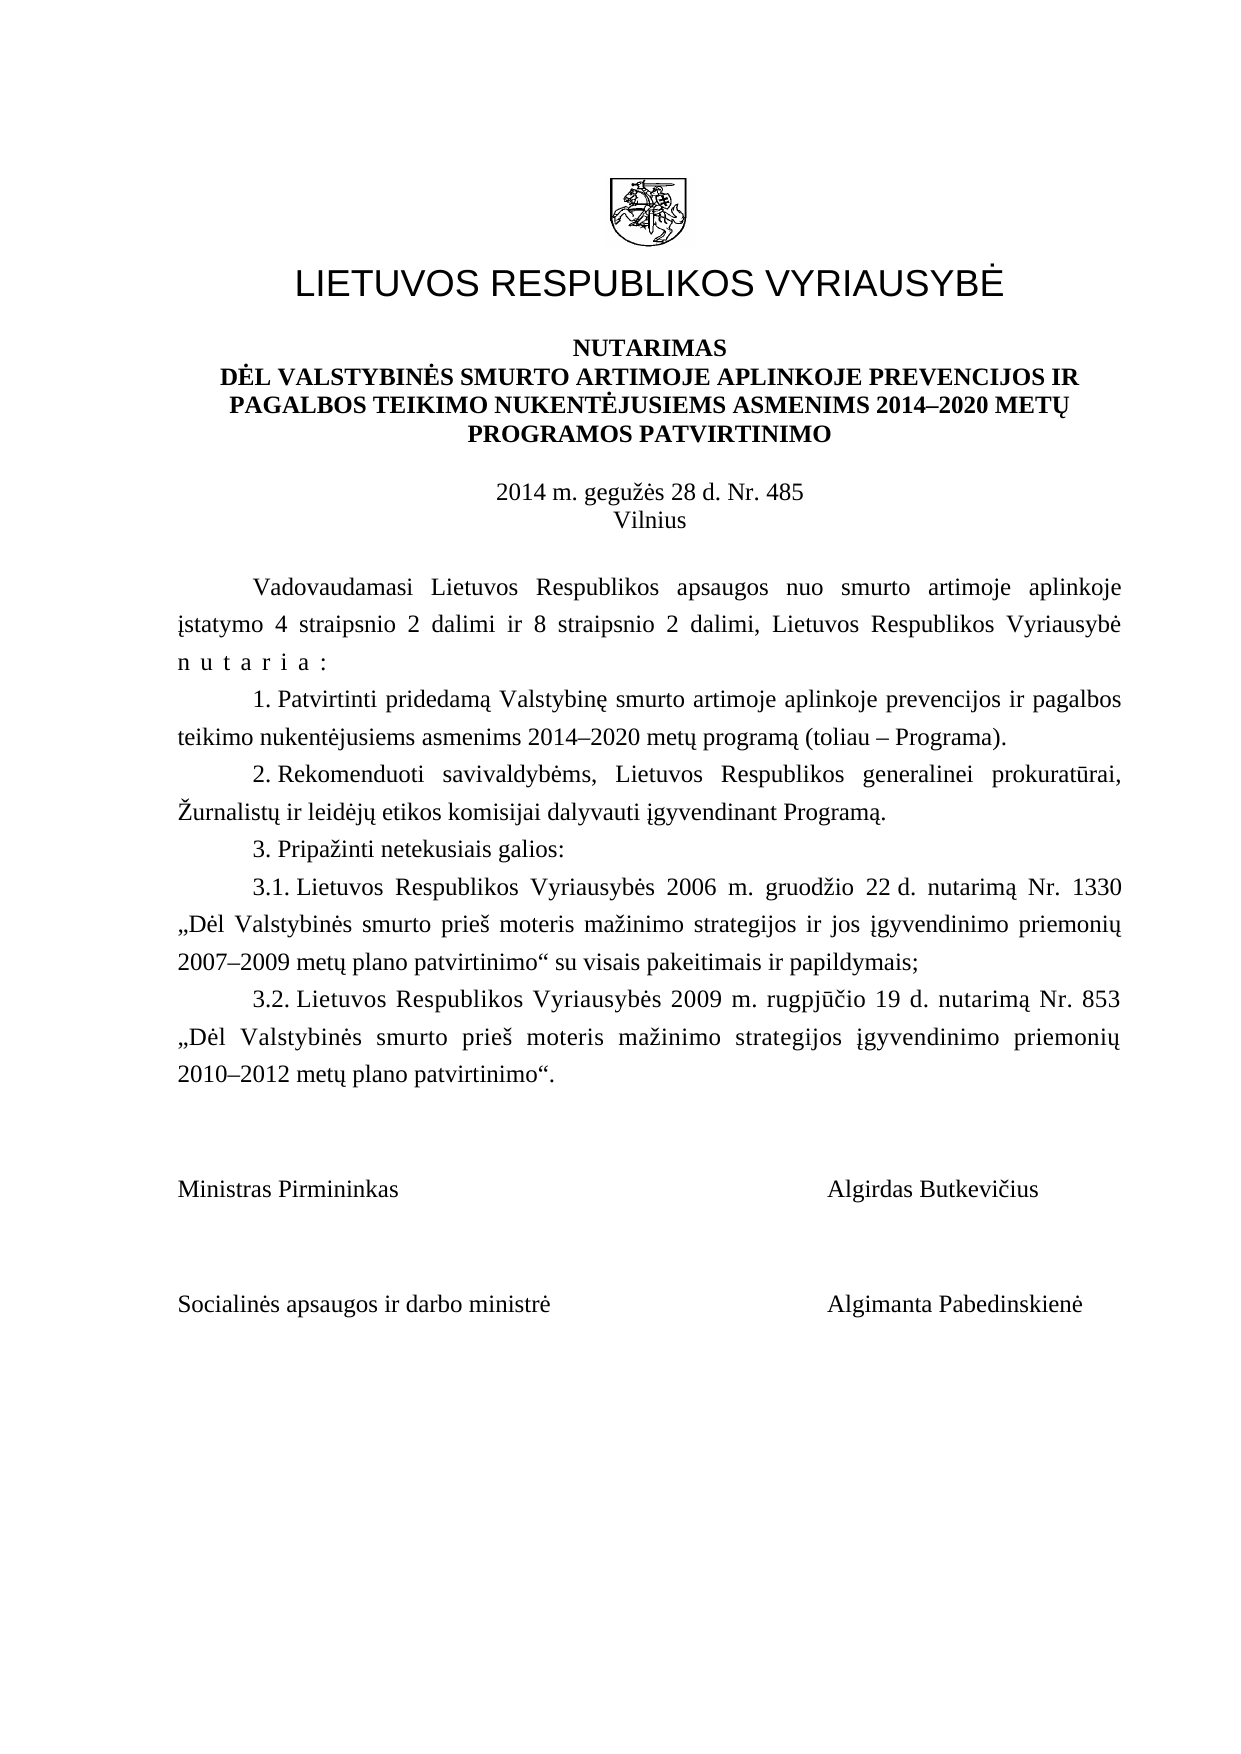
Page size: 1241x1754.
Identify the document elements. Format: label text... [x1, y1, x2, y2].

text Socialinės apsaugos ir darbo ministrė Algimanta Pabedinskienė [177, 1289, 1122, 1318]
text 1. Patvirtinti pridedamą Valstybinę smurto artimoje aplinkoje prevencijos ir pagalbos teikimo nukentėjusiems asmenims 2014–2020 metų programą (toliau – Programa). [177, 675, 1122, 750]
text 3.1. Lietuvos Respublikos Vyriausybės 2006 m. gruodžio 22 d. nutarimą Nr. 1330 „Dėl Valstybinės smurto prieš moteris mažinimo strategijos ir jos įgyvendinimo priemonių 2007–2009 metų plano patvirtinimo“ su visais pakeitimais ir papildymais; [177, 863, 1122, 975]
text Vadovaudamasi Lietuvos Respublikos apsaugos nuo smurto artimoje aplinkoje įstatymo 4 straipsnio 2 dalimi ir 8 straipsnio 2 dalimi, Lietuvos Respublikos Vyriausybė nutaria: [177, 563, 1122, 675]
text Lietuvos Respublikos Vyriausybė [177, 261, 1122, 304]
text 3. Pripažinti netekusiais galios: [177, 825, 1122, 863]
text Ministras Pirmininkas Algirdas Butkevičius [177, 1174, 1122, 1203]
text 3.2. Lietuvos Respublikos Vyriausybės 2009 m. rugpjūčio 19 d. nutarimą Nr. 853 „Dėl Valstybinės smurto prieš moteris mažinimo strategijos įgyvendinimo priemonių 2010–2012 metų plano patvirtinimo“. [177, 975, 1122, 1088]
text Dėl VALSTYBINĖS SMURTO ARTIMOJE APLINKOJE PREVENCIJOS IR PAGALBOS TEIKIMO NUKENTĖJUSIEMS ASMENIMS 2014–2020 METŲ PROGRAMOS PATVIRTINIMO [177, 362, 1122, 448]
text nutarimas [177, 333, 1122, 362]
text 2014 m. gegužės 28 d. Nr. 485 Vilnius [177, 477, 1122, 534]
text 2. Rekomenduoti savivaldybėms, Lietuvos Respublikos generalinei prokuratūrai, Žurnalistų ir leidėjų etikos komisijai dalyvauti įgyvendinant Programą. [177, 750, 1122, 825]
